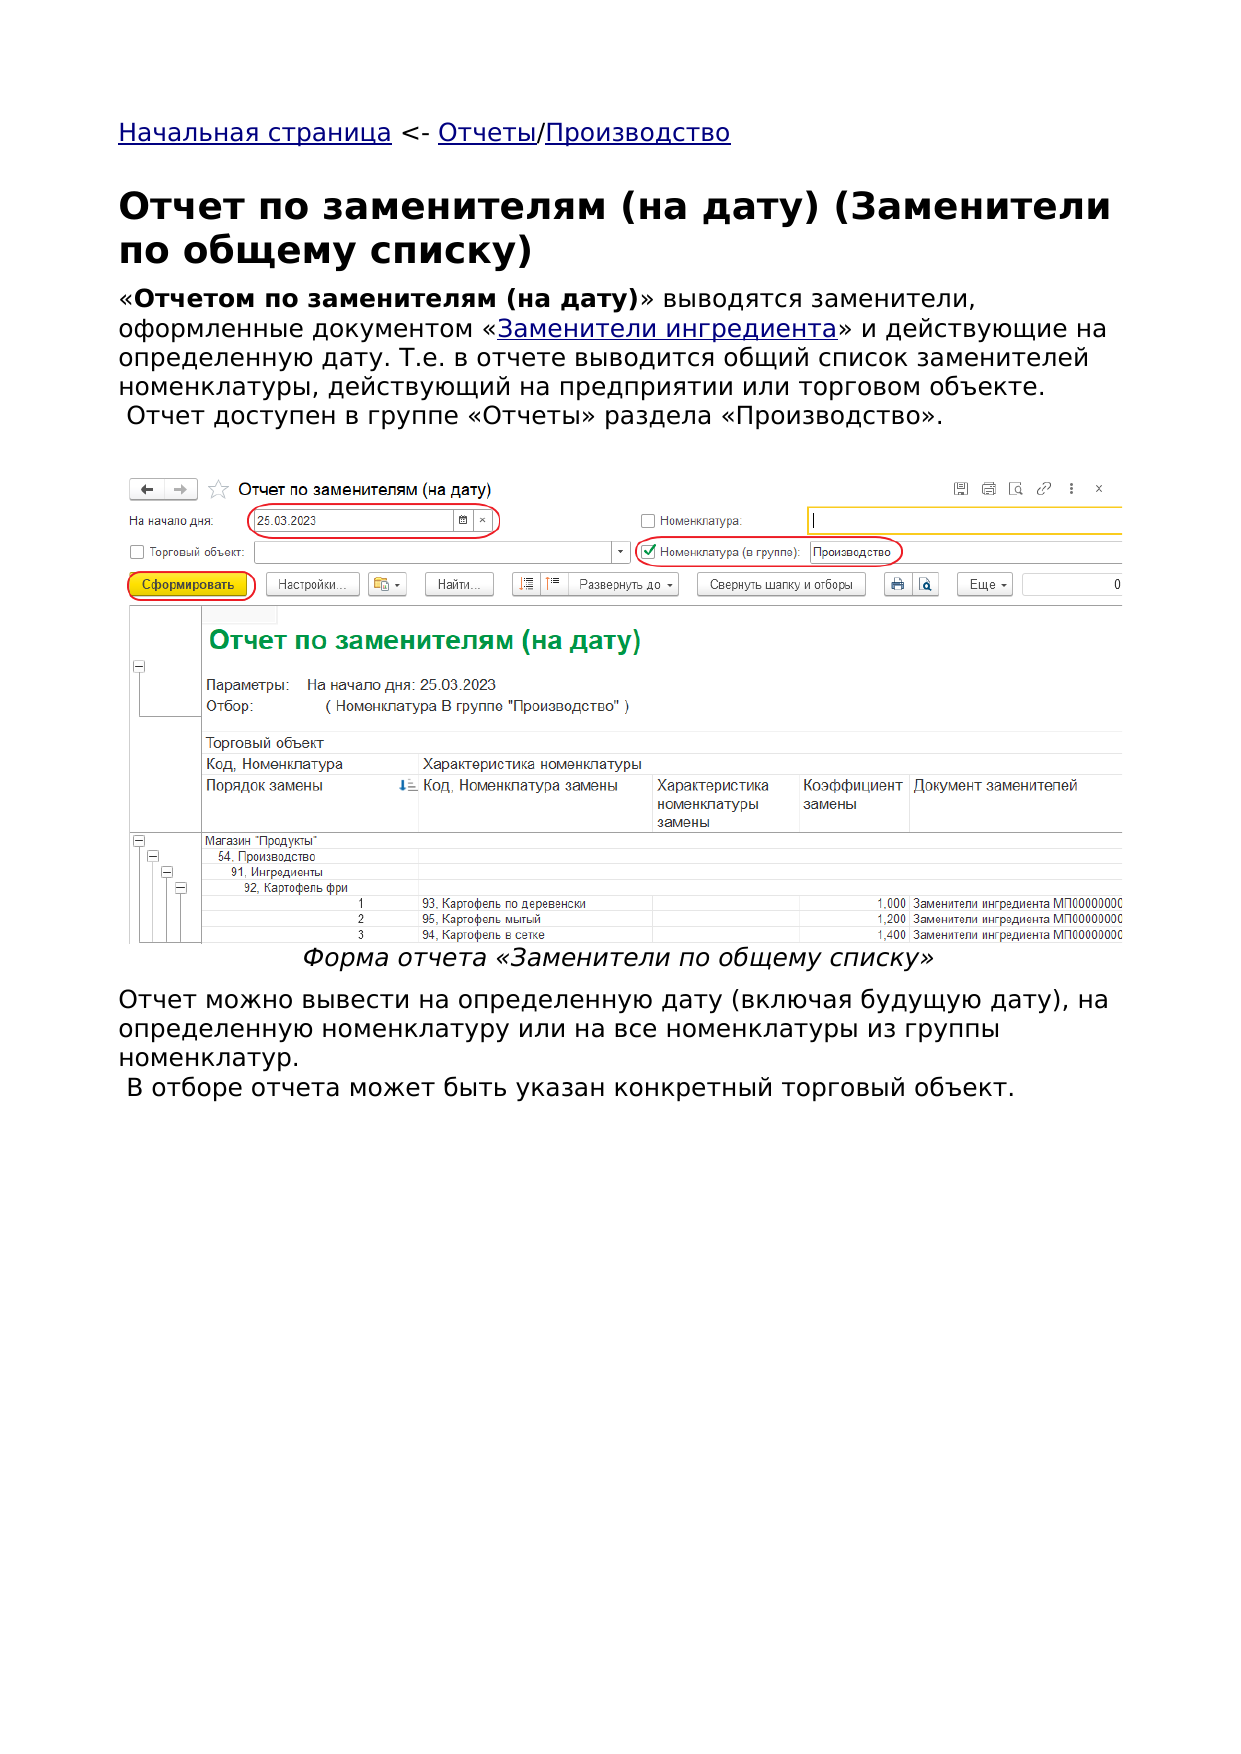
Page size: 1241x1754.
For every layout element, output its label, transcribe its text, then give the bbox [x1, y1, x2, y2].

picture [118, 472, 1123, 944]
text «Отчетом по заменителям (на дату)» выводятся заменители, оформленные документом «Заменители ингредиента» и действующие на определенную дату. Т.е. в отчете выводится общий список заменителей номенклатуры, действующий на предприятии или торговом объекте. Отчет доступен в группе «Отчеты» раздела «Производство». [118, 284, 1122, 472]
text Отчет можно вывести на определенную дату (включая будущую дату), на определенную номенклатуру или на все номенклатуры из группы номенклатур. В отборе отчета может быть указан конкретный торговый объект. [118, 985, 1122, 1102]
subtitle Отчет по заменителям (на дату) (Заменители по общему списку) [118, 185, 1122, 272]
text Начальная страница <- Отчеты/Производство [118, 118, 1122, 147]
text Форма отчета «Заменители по общему списку» [118, 944, 1122, 973]
